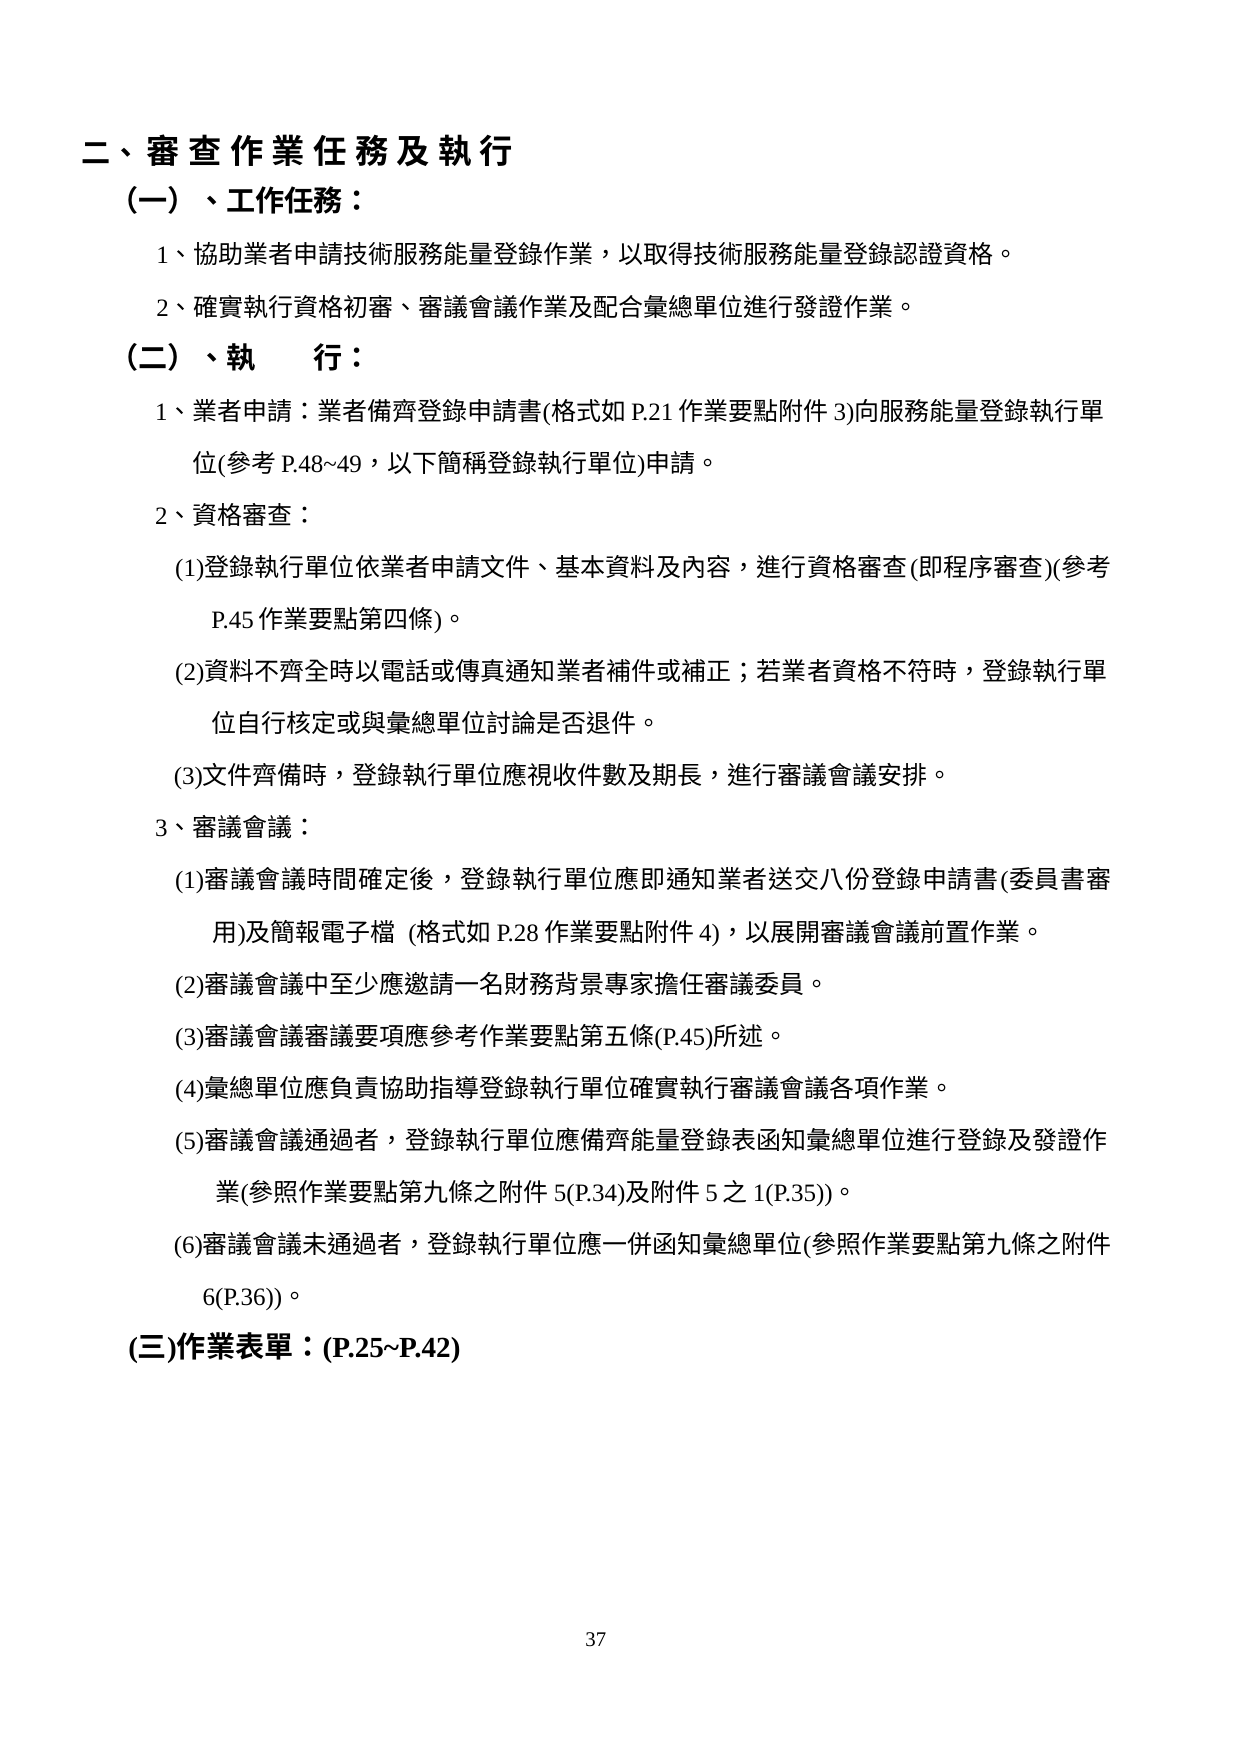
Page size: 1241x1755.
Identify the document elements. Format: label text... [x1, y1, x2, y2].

text (3)文件齊備時，登錄執行單位應視收件數及期長，進行審議會議安排。 [173, 743, 1111, 795]
text (5)審議會議通過者，登錄執行單位應備齊能量登錄表函知彙總單位進行登錄及發證作業(參照作業要點第九條之附件5(P.34)及附件5之1(P.35))。 [175, 1108, 1111, 1212]
text (1)審議會議時間確定後，登錄執行單位應即通知業者送交八份登錄申請書(委員書審用)及簡報電子檔 (格式如P.28作業要點附件4)，以展開審議會議前置作業。 [175, 847, 1111, 951]
text （一）、工作任務： [109, 170, 1111, 222]
text (三)作業表單：(P.25~P.42) [121, 1316, 1111, 1368]
text (3)審議會議審議要項應參考作業要點第五條(P.45)所述。 [175, 1003, 1111, 1056]
text 1、業者申請：業者備齊登錄申請書(格式如P.21作業要點附件3)向服務能量登錄執行單位(參考P.48~49，以下簡稱登錄執行單位)申請。 [155, 378, 1111, 483]
text (2)資料不齊全時以電話或傳真通知業者補件或補正；若業者資格不符時，登錄執行單位自行核定或與彙總單位討論是否退件。 [175, 639, 1111, 743]
text (1)登錄執行單位依業者申請文件、基本資料及內容，進行資格審查(即程序審查)(參考P.45作業要點第四條)。 [175, 535, 1111, 639]
text 3、審議會議： [155, 795, 1111, 847]
text （二）、執 行： [109, 326, 1111, 378]
text 2、確實執行資格初審、審議會議作業及配合彙總單位進行發證作業。 [156, 274, 1111, 326]
text 1、協助業者申請技術服務能量登錄作業，以取得技術服務能量登錄認證資格。 [156, 222, 1111, 274]
text (2)審議會議中至少應邀請一名財務背景專家擔任審議委員。 [175, 951, 1111, 1003]
text (4)彙總單位應負責協助指導登錄執行單位確實執行審議會議各項作業。 [175, 1056, 1111, 1108]
text 2、資格審查： [155, 483, 1111, 535]
text 二、審查作業任務及執行 [80, 108, 1111, 170]
text (6)審議會議未通過者，登錄執行單位應一併函知彙總單位(參照作業要點第九條之附件6(P.36))。 [173, 1212, 1111, 1316]
